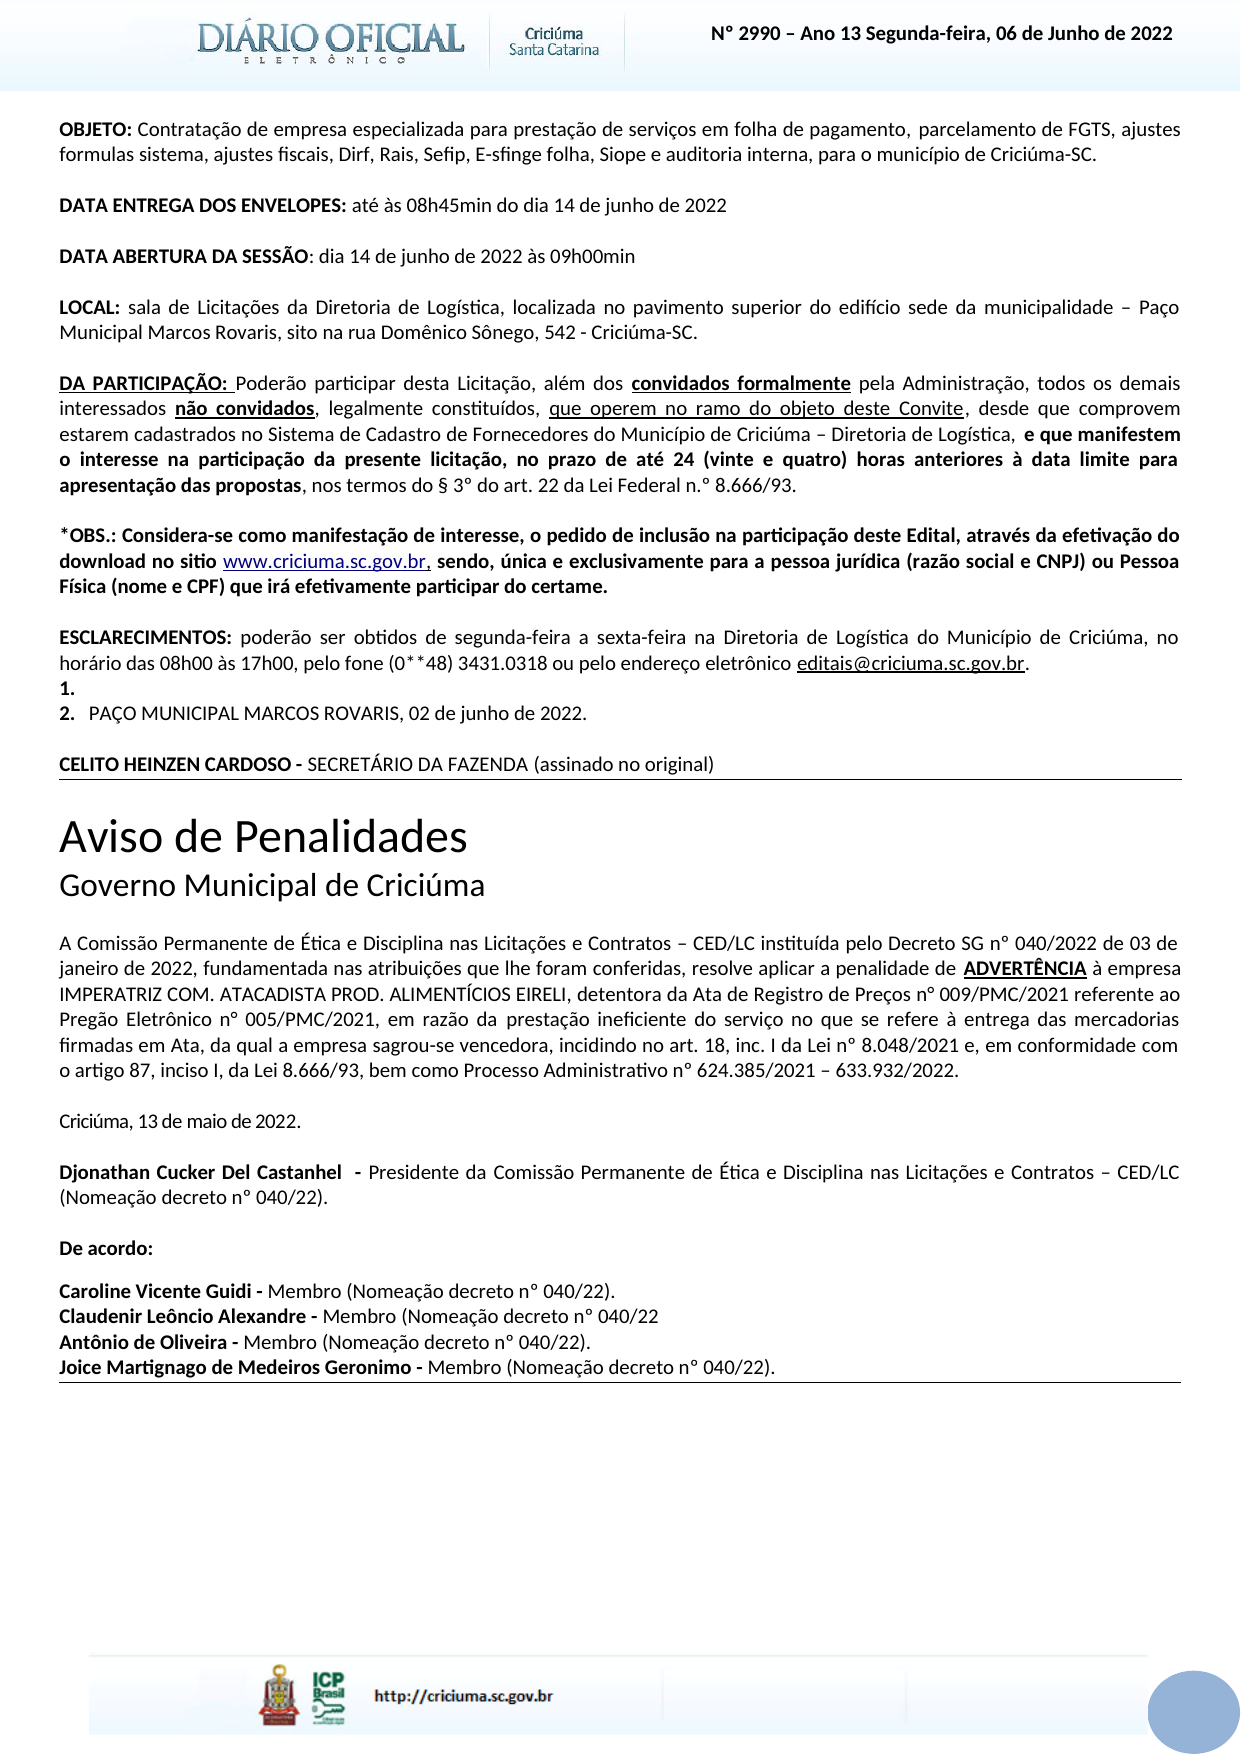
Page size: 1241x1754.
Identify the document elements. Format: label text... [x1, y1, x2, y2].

text OBJETO: Contratação de empresa especializada para prestação de serviços em folha de pagamento, parcelamento de FGTS, ajustes formulas sistema, ajustes fiscais, Dirf, Rais, Sefip, E-sfinge folha, Siope e auditoria interna, para o município de Criciúma-SC. [59, 116, 1181, 167]
text PAÇO MUNICIPAL MARCOS ROVARIS, 02 de junho de 2022. [59, 701, 1169, 726]
text DATA ENTREGA DOS ENVELOPES: até às 08h45min do dia 14 de junho de 2022 [59, 192, 1181, 218]
text Antônio de Oliveira - Membro (Nomeação decreto nº 040/22). [59, 1329, 1181, 1354]
text De acordo: [59, 1235, 1181, 1261]
text Criciúma, 13 de maio de 2022. [59, 1108, 1181, 1133]
text Joice Martignago de Medeiros Geronimo - Membro (Nomeação decreto nº 040/22). [59, 1354, 1181, 1382]
text ESCLARECIMENTOS: poderão ser obtidos de segunda-feira a sexta-feira na Diretoria de Logística do Município de Criciúma, no horário das 08h00 às 17h00, pelo fone (0**48) 3431.0318 ou pelo endereço eletrônico editais@criciuma.sc.gov.br. [59, 624, 1181, 675]
text Djonathan Cucker Del Castanhel - Presidente da Comissão Permanente de Ética e Disciplina nas Licitações e Contratos – CED/LC (Nomeação decreto nº 040/22). [59, 1159, 1181, 1210]
text DATA ABERTURA DA SESSÃO: dia 14 de junho de 2022 às 09h00min [59, 243, 1181, 268]
text Caroline Vicente Guidi - Membro (Nomeação decreto nº 040/22). [59, 1278, 1181, 1304]
text DA PARTICIPAÇÃO: Poderão participar desta Licitação, além dos convidados formalmente pela Administração, todos os demais interessados não convidados, legalmente constituídos, que operem no ramo do objeto deste Convite, desde que comprovem estarem cadastrados no Sistema de Cadastro de Fornecedores do Município de Criciúma – Diretoria de Logística, e que manifestem o interesse na participação da presente licitação, no prazo de até 24 (vinte e quatro) horas anteriores à data limite para apresentação das propostas, nos termos do § 3º do art. 22 da Lei Federal n.º 8.666/93. [59, 370, 1181, 497]
text Claudenir Leôncio Alexandre - Membro (Nomeação decreto nº 040/22 [59, 1304, 1181, 1329]
text A Comissão Permanente de Ética e Disciplina nas Licitações e Contratos – CED/LC instituída pelo Decreto SG nº 040/2022 de 03 de janeiro de 2022, fundamentada nas atribuições que lhe foram conferidas, resolve aplicar a penalidade de ADVERTÊNCIA à empresa IMPERATRIZ COM. ATACADISTA PROD. ALIMENTÍCIOS EIRELI, detentora da Ata de Registro de Preços n° 009/PMC/2021 referente ao Pregão Eletrônico n° 005/PMC/2021, em razão da prestação ineficiente do serviço no que se refere à entrega das mercadorias firmadas em Ata, da qual a empresa sagrou-se vencedora, incidindo no art. 18, inc. I da Lei nº 8.048/2021 e, em conformidade com o artigo 87, inciso I, da Lei 8.666/93, bem como Processo Administrativo nº 624.385/2021 – 633.932/2022. [59, 930, 1181, 1083]
text CELITO HEINZEN CARDOSO - SECRETÁRIO DA FAZENDA (assinado no original) [59, 751, 1182, 779]
text LOCAL: sala de Licitações da Diretoria de Logística, localizada no pavimento superior do edifício sede da municipalidade – Paço Municipal Marcos Rovaris, sito na rua Domênico Sônego, 542 - Criciúma-SC. [59, 294, 1181, 345]
text *OBS.: Considera-se como manifestação de interesse, o pedido de inclusão na participação deste Edital, através da efetivação do download no sitio www.criciuma.sc.gov.br, sendo, única e exclusivamente para a pessoa jurídica (razão social e CNPJ) ou Pessoa Física (nome e CPF) que irá efetivamente participar do certame. [59, 523, 1181, 599]
text Governo Municipal de Criciúma [59, 864, 1181, 905]
text Aviso de Penalidades [59, 805, 1181, 864]
